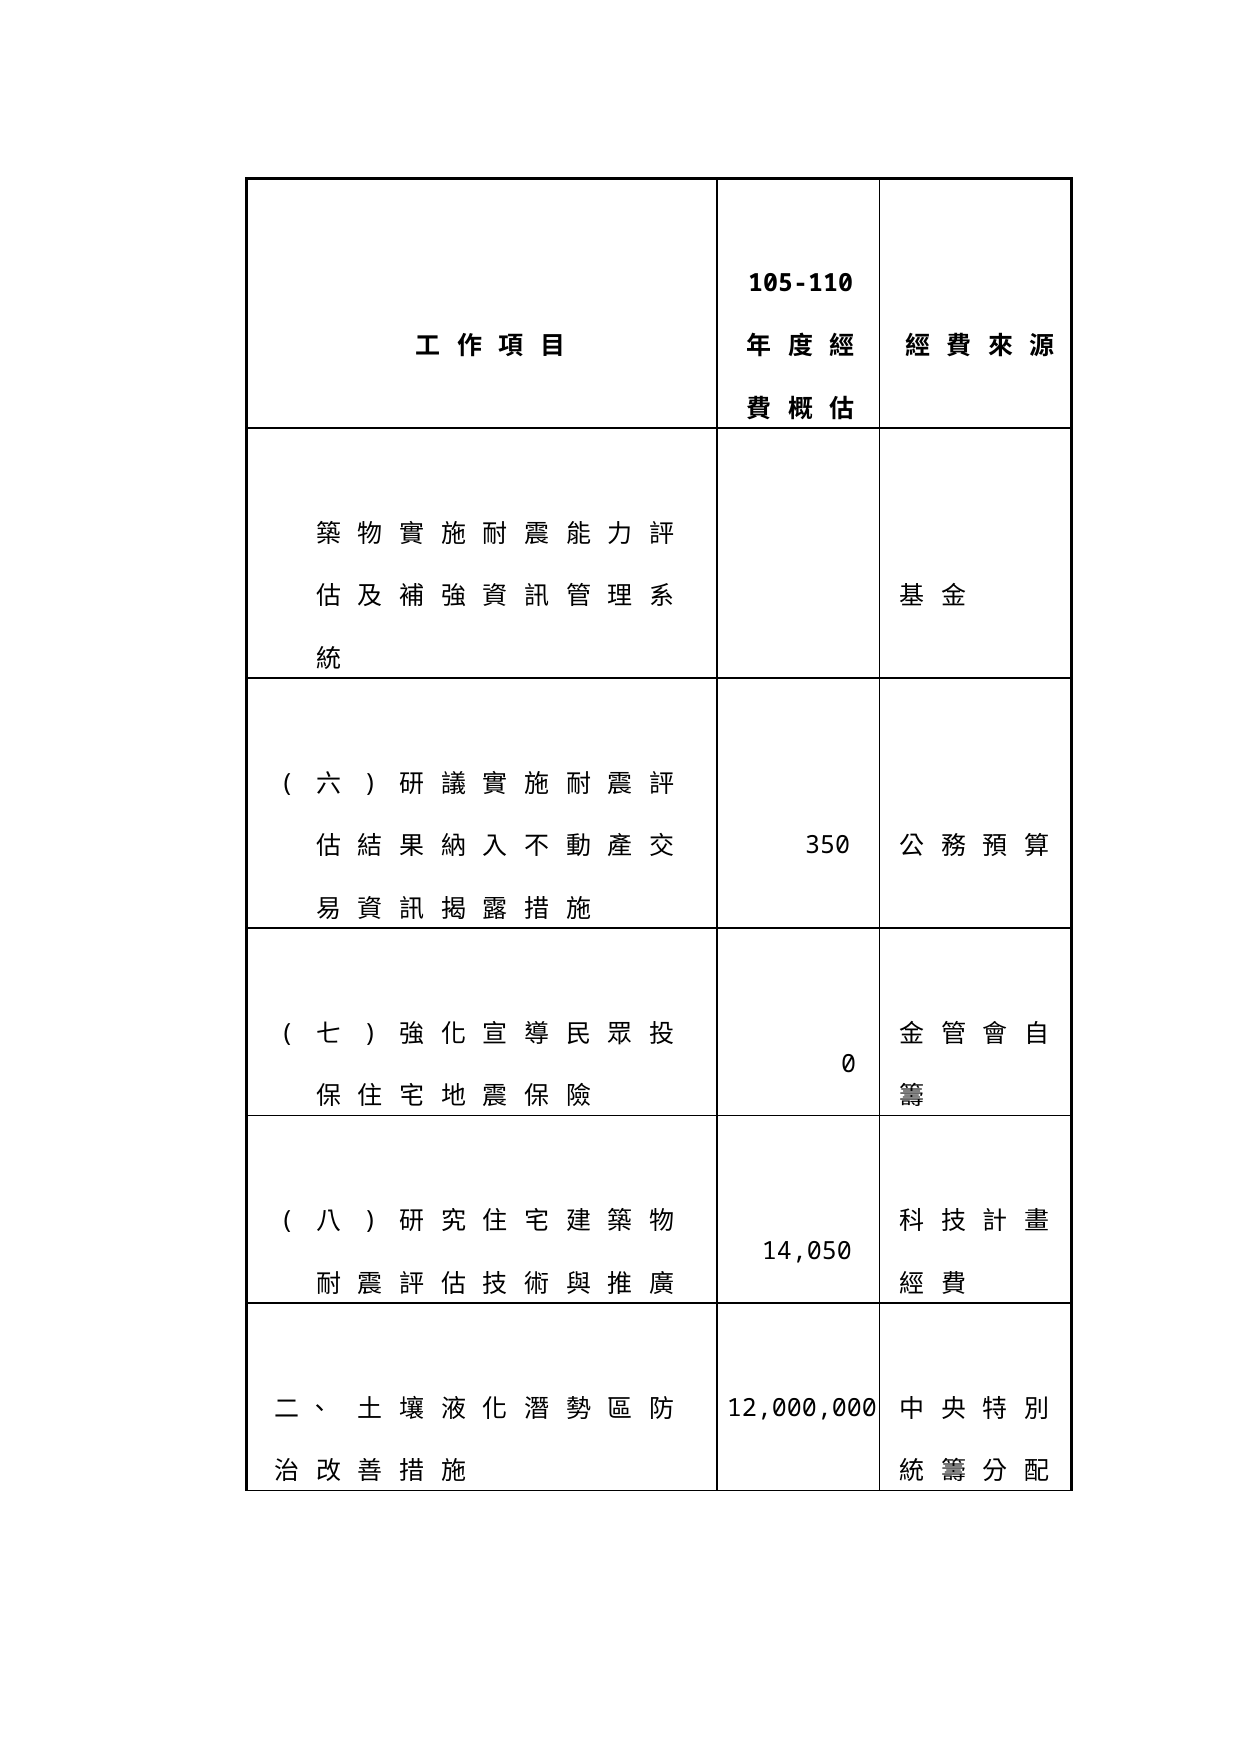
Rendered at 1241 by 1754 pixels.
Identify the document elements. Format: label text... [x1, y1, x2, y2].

table_cell (六)研議實施耐震評估結果納入不動產交易資訊揭露措施 [248, 679, 716, 927]
table_cell (七)強化宣導民眾投保住宅地震保險 [248, 929, 716, 1115]
table_cell 築物實施耐震能力評估及補強資訊管理系統 [248, 429, 716, 677]
table_cell 0 [718, 929, 879, 1115]
table_cell 公務預算 [880, 679, 1070, 927]
table_cell 二、土壤液化潛勢區防治改善措施 [248, 1304, 716, 1490]
table_cell 350 [718, 679, 879, 927]
table_cell 14,050 [718, 1116, 879, 1302]
table_header 工作項目 [248, 180, 716, 427]
table_cell 12,000,000 [718, 1304, 879, 1490]
table_cell [718, 429, 879, 677]
table_cell 中央特別統籌分配 [880, 1304, 1070, 1490]
table_cell 基金 [880, 429, 1070, 677]
table_header 105-110年度經費概估 [718, 180, 879, 427]
table_cell 金管會自籌 [880, 929, 1070, 1115]
table_cell 科技計畫經費 [880, 1116, 1070, 1302]
table_cell (八)研究住宅建築物耐震評估技術與推廣 [248, 1116, 716, 1302]
table_header 經費來源 [880, 180, 1070, 427]
